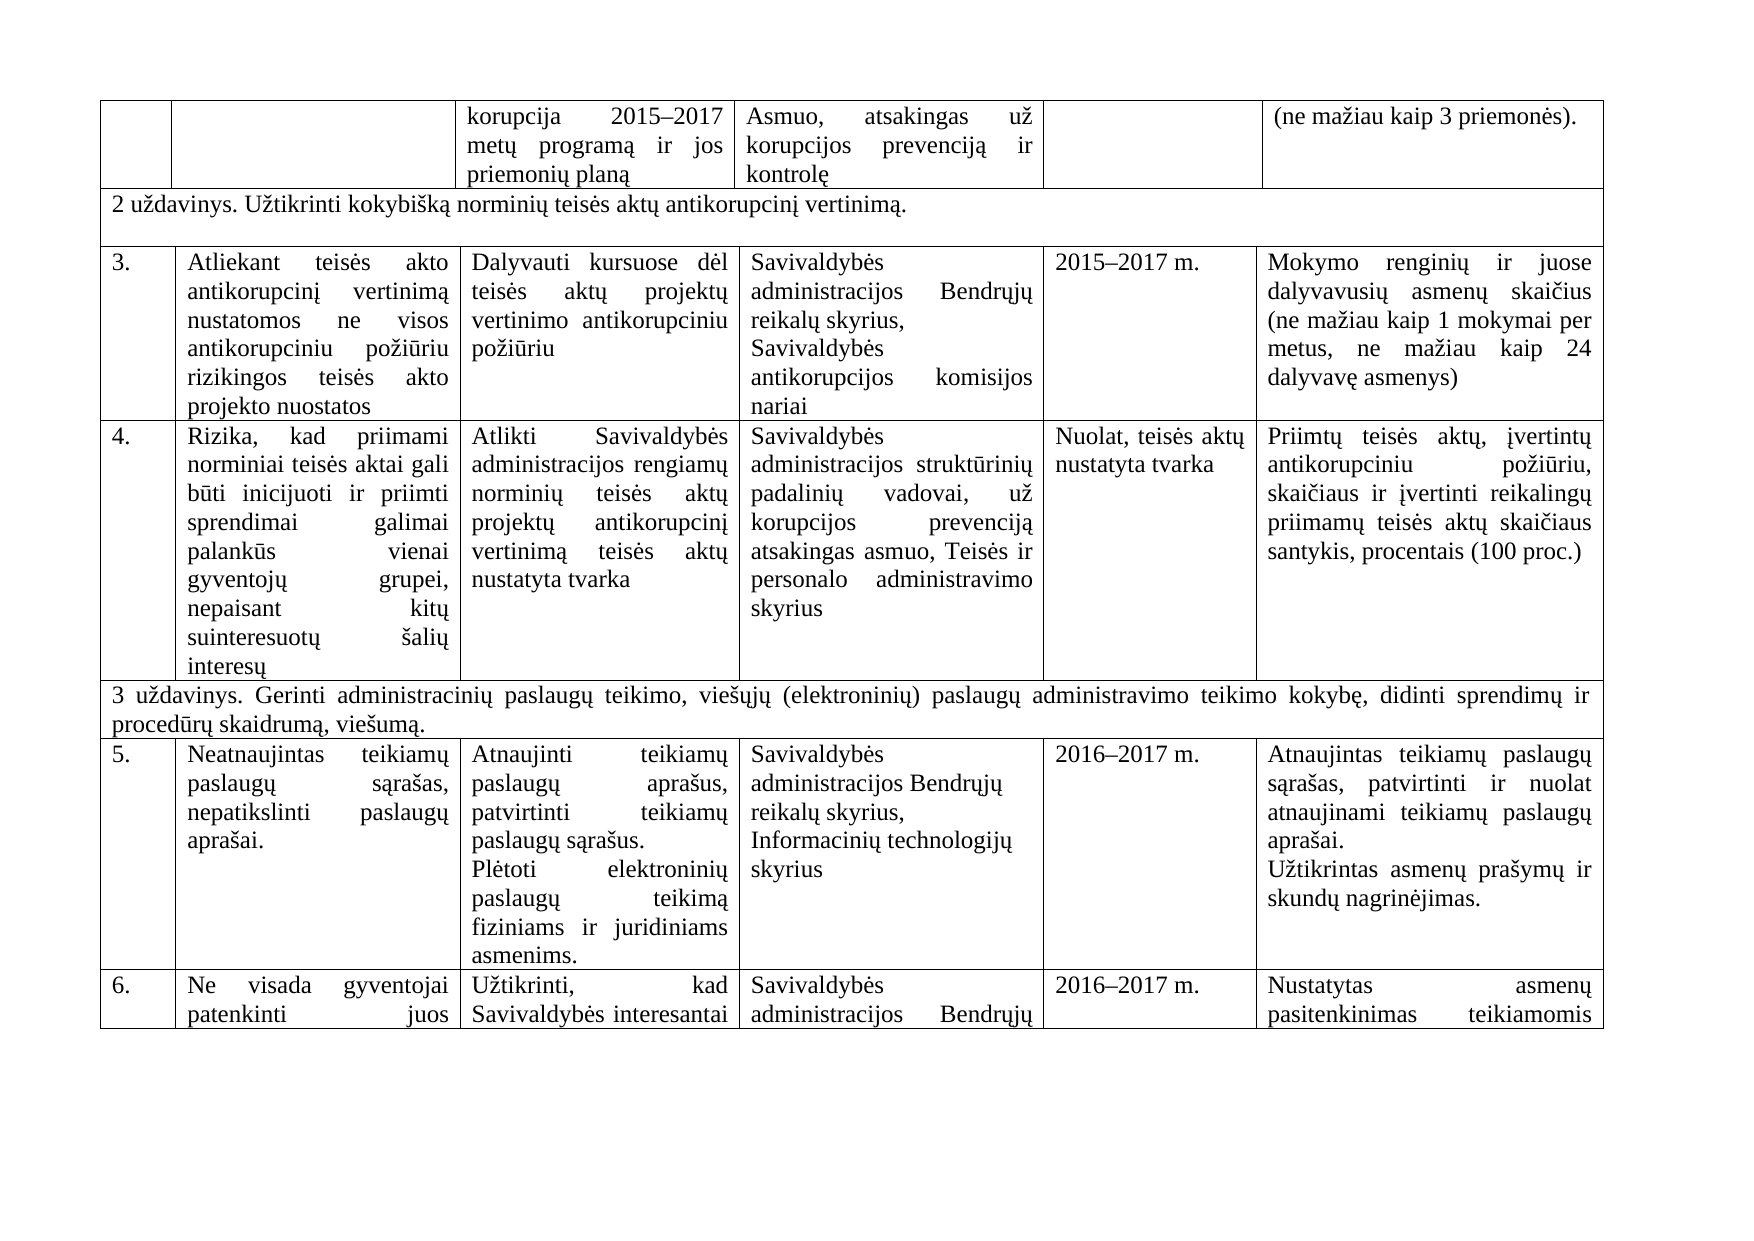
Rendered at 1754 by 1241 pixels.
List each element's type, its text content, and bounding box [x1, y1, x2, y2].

table_cell Savivaldybės administracijos Bendrųjų reikalų skyrius, Informacinių technologijų skyrius [740, 739, 1043, 969]
table_cell Atnaujinti teikiamų paslaugų aprašus, patvirtinti teikiamų paslaugų sąrašus. Plėtoti elektroninių paslaugų teikimą fiziniams ir juridiniams asmenims. [461, 739, 739, 969]
table_cell Atliekant teisės akto antikorupcinį vertinimą nustatomos ne visos antikorupciniu požiūriu rizikingos teisės akto projekto nuostatos [176, 247, 460, 420]
table_cell 4. [101, 421, 175, 679]
table_cell 6. [101, 970, 175, 1028]
table_cell Dalyvauti kursuose dėl teisės aktų projektų vertinimo antikorupciniu požiūriu [461, 247, 739, 420]
table_cell 3. [101, 247, 175, 420]
table_cell Užtikrinti, kad Savivaldybės interesantai [461, 970, 739, 1028]
table_cell [101, 101, 171, 188]
table_cell korupcija 2015–2017 metų programą ir jos priemonių planą [456, 101, 734, 188]
table_cell 2015–2017 m. [1044, 247, 1256, 420]
table_cell Rizika, kad priimami norminiai teisės aktai gali būti inicijuoti ir priimti sprendimai galimai palankūs vienai gyventojų grupei, nepaisant kitų suinteresuotų šalių interesų [176, 421, 460, 679]
table_cell Atnaujintas teikiamų paslaugų sąrašas, patvirtinti ir nuolat atnaujinami teikiamų paslaugų aprašai. Užtikrintas asmenų prašymų ir skundų nagrinėjimas. [1257, 739, 1603, 969]
table_cell Nuolat, teisės aktų nustatyta tvarka [1044, 421, 1256, 679]
table_cell Savivaldybės administracijos struktūrinių padalinių vadovai, už korupcijos prevenciją atsakingas asmuo, Teisės ir personalo administravimo skyrius [740, 421, 1043, 679]
table_cell Neatnaujintas teikiamų paslaugų sąrašas, nepatikslinti paslaugų aprašai. [176, 739, 460, 969]
table_cell 3 uždavinys. Gerinti administracinių paslaugų teikimo, viešųjų (elektroninių) paslaugų administravimo teikimo kokybę, didinti sprendimų ir procedūrų skaidrumą, viešumą. [101, 681, 1603, 738]
table_cell 2016–2017 m. [1044, 970, 1256, 1028]
table_cell [172, 101, 455, 188]
table_cell 2 uždavinys. Užtikrinti kokybišką norminių teisės aktų antikorupcinį vertinimą. [101, 189, 1603, 246]
table_cell Savivaldybės administracijos Bendrųjų reikalų skyrius, Savivaldybės antikorupcijos komisijos nariai [740, 247, 1043, 420]
table_cell Atlikti Savivaldybės administracijos rengiamų norminių teisės aktų projektų antikorupcinį vertinimą teisės aktų nustatyta tvarka [461, 421, 739, 679]
table_cell Nustatytas asmenų pasitenkinimas teikiamomis [1257, 970, 1603, 1028]
table_cell 5. [101, 739, 175, 969]
table_cell 2016–2017 m. [1044, 739, 1256, 969]
table_cell Mokymo renginių ir juose dalyvavusių asmenų skaičius (ne mažiau kaip 1 mokymai per metus, ne mažiau kaip 24 dalyvavę asmenys) [1257, 247, 1603, 420]
table_cell [1044, 101, 1262, 188]
table_cell Ne visada gyventojai patenkinti juos [176, 970, 460, 1028]
table_cell Savivaldybės administracijos Bendrųjų [740, 970, 1043, 1028]
table_cell (ne mažiau kaip 3 priemonės). [1263, 101, 1603, 188]
table_cell Priimtų teisės aktų, įvertintų antikorupciniu požiūriu, skaičiaus ir įvertinti reikalingų priimamų teisės aktų skaičiaus santykis, procentais (100 proc.) [1257, 421, 1603, 679]
table_cell Asmuo, atsakingas už korupcijos prevenciją ir kontrolę [735, 101, 1043, 188]
